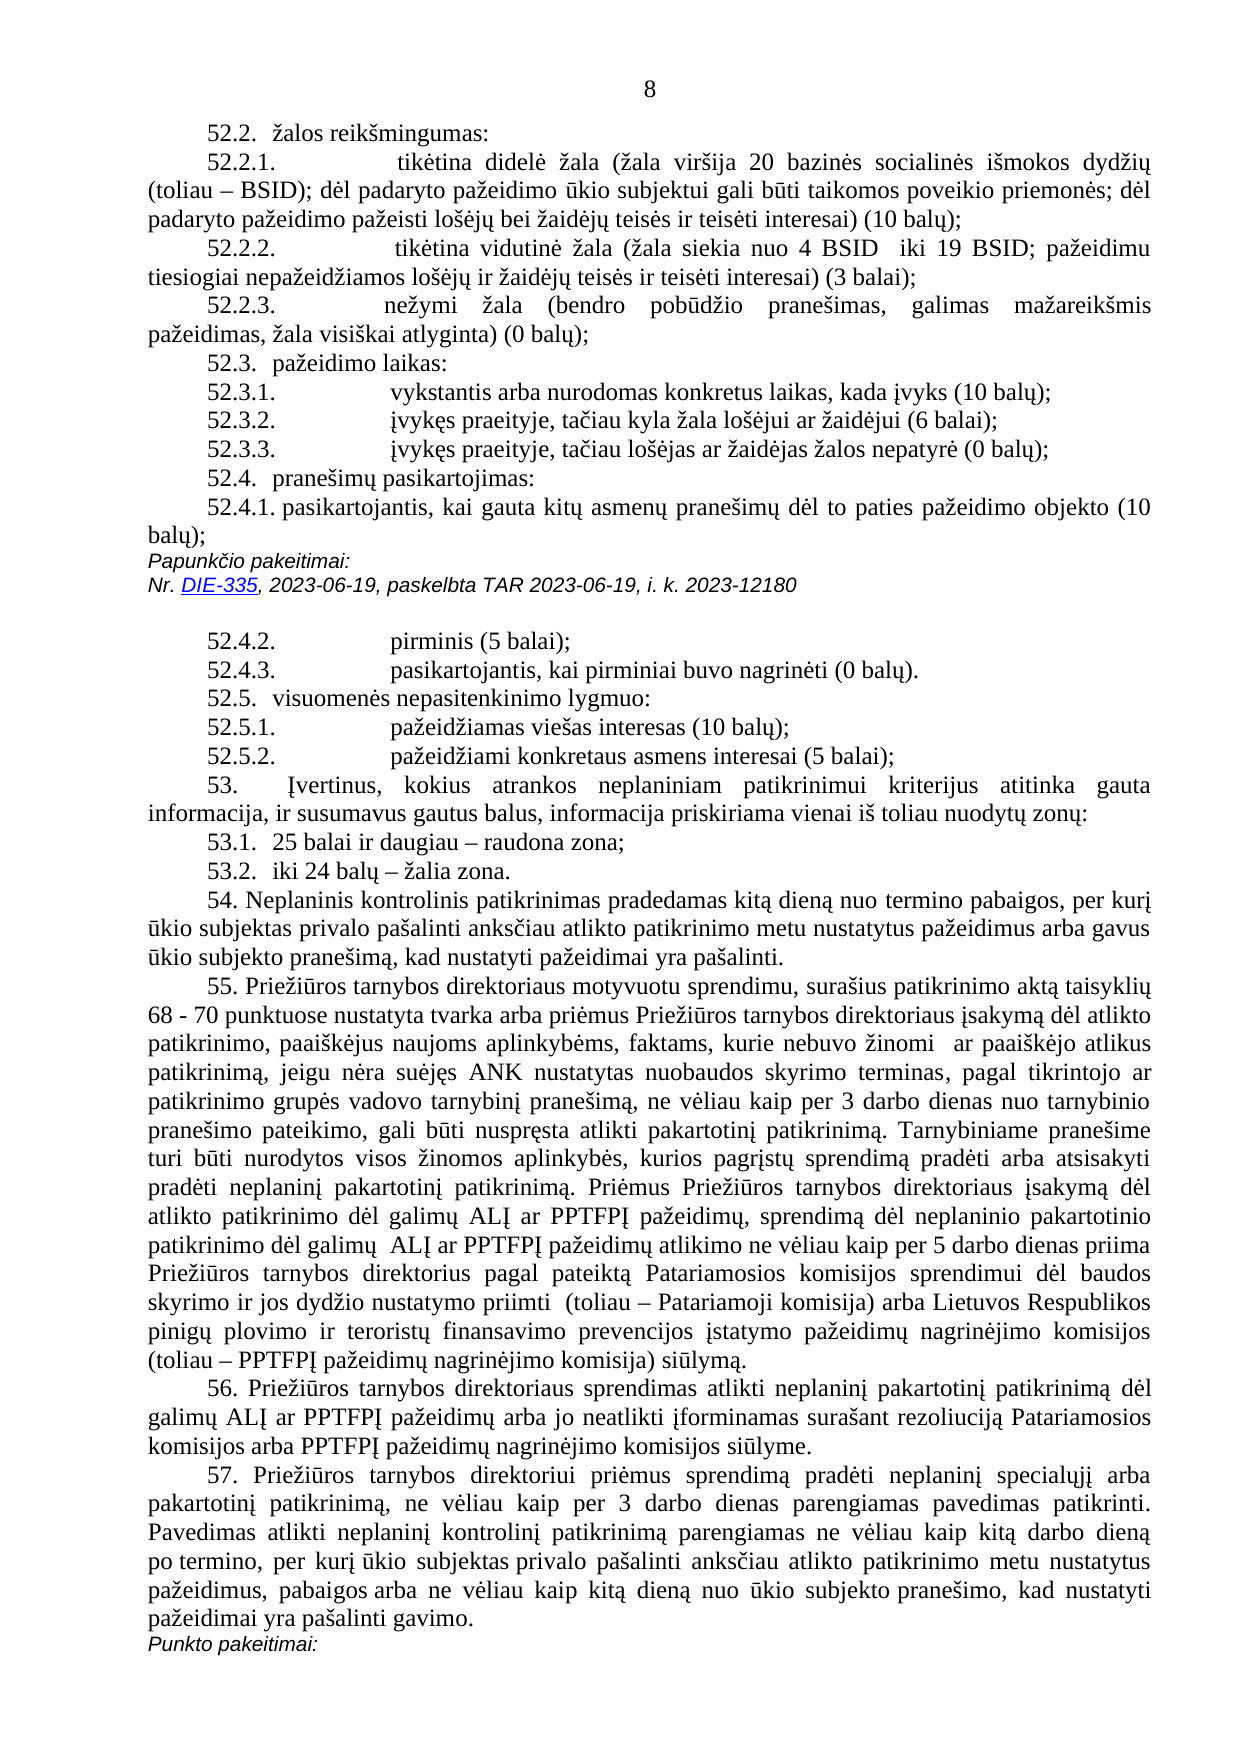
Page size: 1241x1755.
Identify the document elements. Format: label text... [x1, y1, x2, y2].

text 52.3. pažeidimo laikas: [148, 348, 1152, 377]
text 52.4.2. pirminis (5 balai); [148, 626, 1152, 655]
text 54. Neplaninis kontrolinis patikrinimas pradedamas kitą dieną nuo termino pabaigos, per kurį ūkio subjektas privalo pašalinti anksčiau atlikto patikrinimo metu nustatytus pažeidimus arba gavus ūkio subjekto pranešimą, kad nustatyti pažeidimai yra pašalinti. [148, 885, 1152, 971]
text 52.4. pranešimų pasikartojimas: [148, 463, 1152, 492]
text 56. Priežiūros tarnybos direktoriaus sprendimas atlikti neplaninį pakartotinį patikrinimą dėl galimų ALĮ ar PPTFPĮ pažeidimų arba jo neatlikti įforminamas surašant rezoliuciją Patariamosios komisijos arba PPTFPĮ pažeidimų nagrinėjimo komisijos siūlyme. [148, 1373, 1152, 1460]
text 52.5. visuomenės nepasitenkinimo lygmuo: [148, 683, 1152, 712]
text 53.1. 25 balai ir daugiau – raudona zona; [148, 827, 1152, 856]
text Punkto pakeitimai: [148, 1632, 1152, 1656]
text 52.2. žalos reikšmingumas: [148, 118, 1152, 147]
text 53. Įvertinus, kokius atrankos neplaniniam patikrinimui kriterijus atitinka gauta informacija, ir susumavus gautus balus, informacija priskiriama vienai iš toliau nuodytų zonų: [148, 770, 1152, 827]
text 53.2. iki 24 balų – žalia zona. [148, 856, 1152, 885]
text 52.2.2. tikėtina vidutinė žala (žala siekia nuo 4 BSID iki 19 BSID; pažeidimu tiesiogiai nepažeidžiamos lošėjų ir žaidėjų teisės ir teisėti interesai) (3 balai); [148, 233, 1152, 291]
text 55. Priežiūros tarnybos direktoriaus motyvuotu sprendimu, surašius patikrinimo aktą taisyklių 68 - 70 punktuose nustatyta tvarka arba priėmus Priežiūros tarnybos direktoriaus įsakymą dėl atlikto patikrinimo, paaiškėjus naujoms aplinkybėms, faktams, kurie nebuvo žinomi ar paaiškėjo atlikus patikrinimą, jeigu nėra suėjęs ANK nustatytas nuobaudos skyrimo terminas, pagal tikrintojo ar patikrinimo grupės vadovo tarnybinį pranešimą, ne vėliau kaip per 3 darbo dienas nuo tarnybinio pranešimo pateikimo, gali būti nuspręsta atlikti pakartotinį patikrinimą. Tarnybiniame pranešime turi būti nurodytos visos žinomos aplinkybės, kurios pagrįstų sprendimą pradėti arba atsisakyti pradėti neplaninį pakartotinį patikrinimą. Priėmus Priežiūros tarnybos direktoriaus įsakymą dėl atlikto patikrinimo dėl galimų ALĮ ar PPTFPĮ pažeidimų, sprendimą dėl neplaninio pakartotinio patikrinimo dėl galimų ALĮ ar PPTFPĮ pažeidimų atlikimo ne vėliau kaip per 5 darbo dienas priima Priežiūros tarnybos direktorius pagal pateiktą Patariamosios komisijos sprendimui dėl baudos skyrimo ir jos dydžio nustatymo priimti (toliau – Patariamoji komisija) arba Lietuvos Respublikos pinigų plovimo ir teroristų finansavimo prevencijos įstatymo pažeidimų nagrinėjimo komisijos (toliau – PPTFPĮ pažeidimų nagrinėjimo komisija) siūlymą. [148, 971, 1152, 1373]
text 52.3.1. vykstantis arba nurodomas konkretus laikas, kada įvyks (10 balų); [148, 377, 1152, 406]
text 52.3.3. įvykęs praeityje, tačiau lošėjas ar žaidėjas žalos nepatyrė (0 balų); [148, 434, 1152, 463]
text 52.5.2. pažeidžiami konkretaus asmens interesai (5 balai); [148, 741, 1152, 770]
text 52.3.2. įvykęs praeityje, tačiau kyla žala lošėjui ar žaidėjui (6 balai); [148, 406, 1152, 434]
text 52.4.1. pasikartojantis, kai gauta kitų asmenų pranešimų dėl to paties pažeidimo objekto (10 balų); [148, 492, 1152, 549]
text Papunkčio pakeitimai: [148, 549, 1152, 573]
text 52.5.1. pažeidžiamas viešas interesas (10 balų); [148, 712, 1152, 741]
text 57. Priežiūros tarnybos direktoriui priėmus sprendimą pradėti neplaninį specialųjį arba pakartotinį patikrinimą, ne vėliau kaip per 3 darbo dienas parengiamas pavedimas patikrinti. Pavedimas atlikti neplaninį kontrolinį patikrinimą parengiamas ne vėliau kaip kitą darbo dieną po termino, per kurį ūkio subjektas privalo pašalinti anksčiau atlikto patikrinimo metu nustatytus pažeidimus, pabaigos arba ne vėliau kaip kitą dieną nuo ūkio subjekto pranešimo, kad nustatyti pažeidimai yra pašalinti gavimo. [148, 1460, 1152, 1632]
text 52.2.1. tikėtina didelė žala (žala viršija 20 bazinės socialinės išmokos dydžių (toliau – BSID); dėl padaryto pažeidimo ūkio subjektui gali būti taikomos poveikio priemonės; dėl padaryto pažeidimo pažeisti lošėjų bei žaidėjų teisės ir teisėti interesai) (10 balų); [148, 147, 1152, 233]
text Nr. DIE-335, 2023-06-19, paskelbta TAR 2023-06-19, i. k. 2023-12180 [148, 573, 1152, 597]
text 52.4.3. pasikartojantis, kai pirminiai buvo nagrinėti (0 balų). [148, 655, 1152, 683]
text 52.2.3. nežymi žala (bendro pobūdžio pranešimas, galimas mažareikšmis pažeidimas, žala visiškai atlyginta) (0 balų); [148, 291, 1152, 348]
